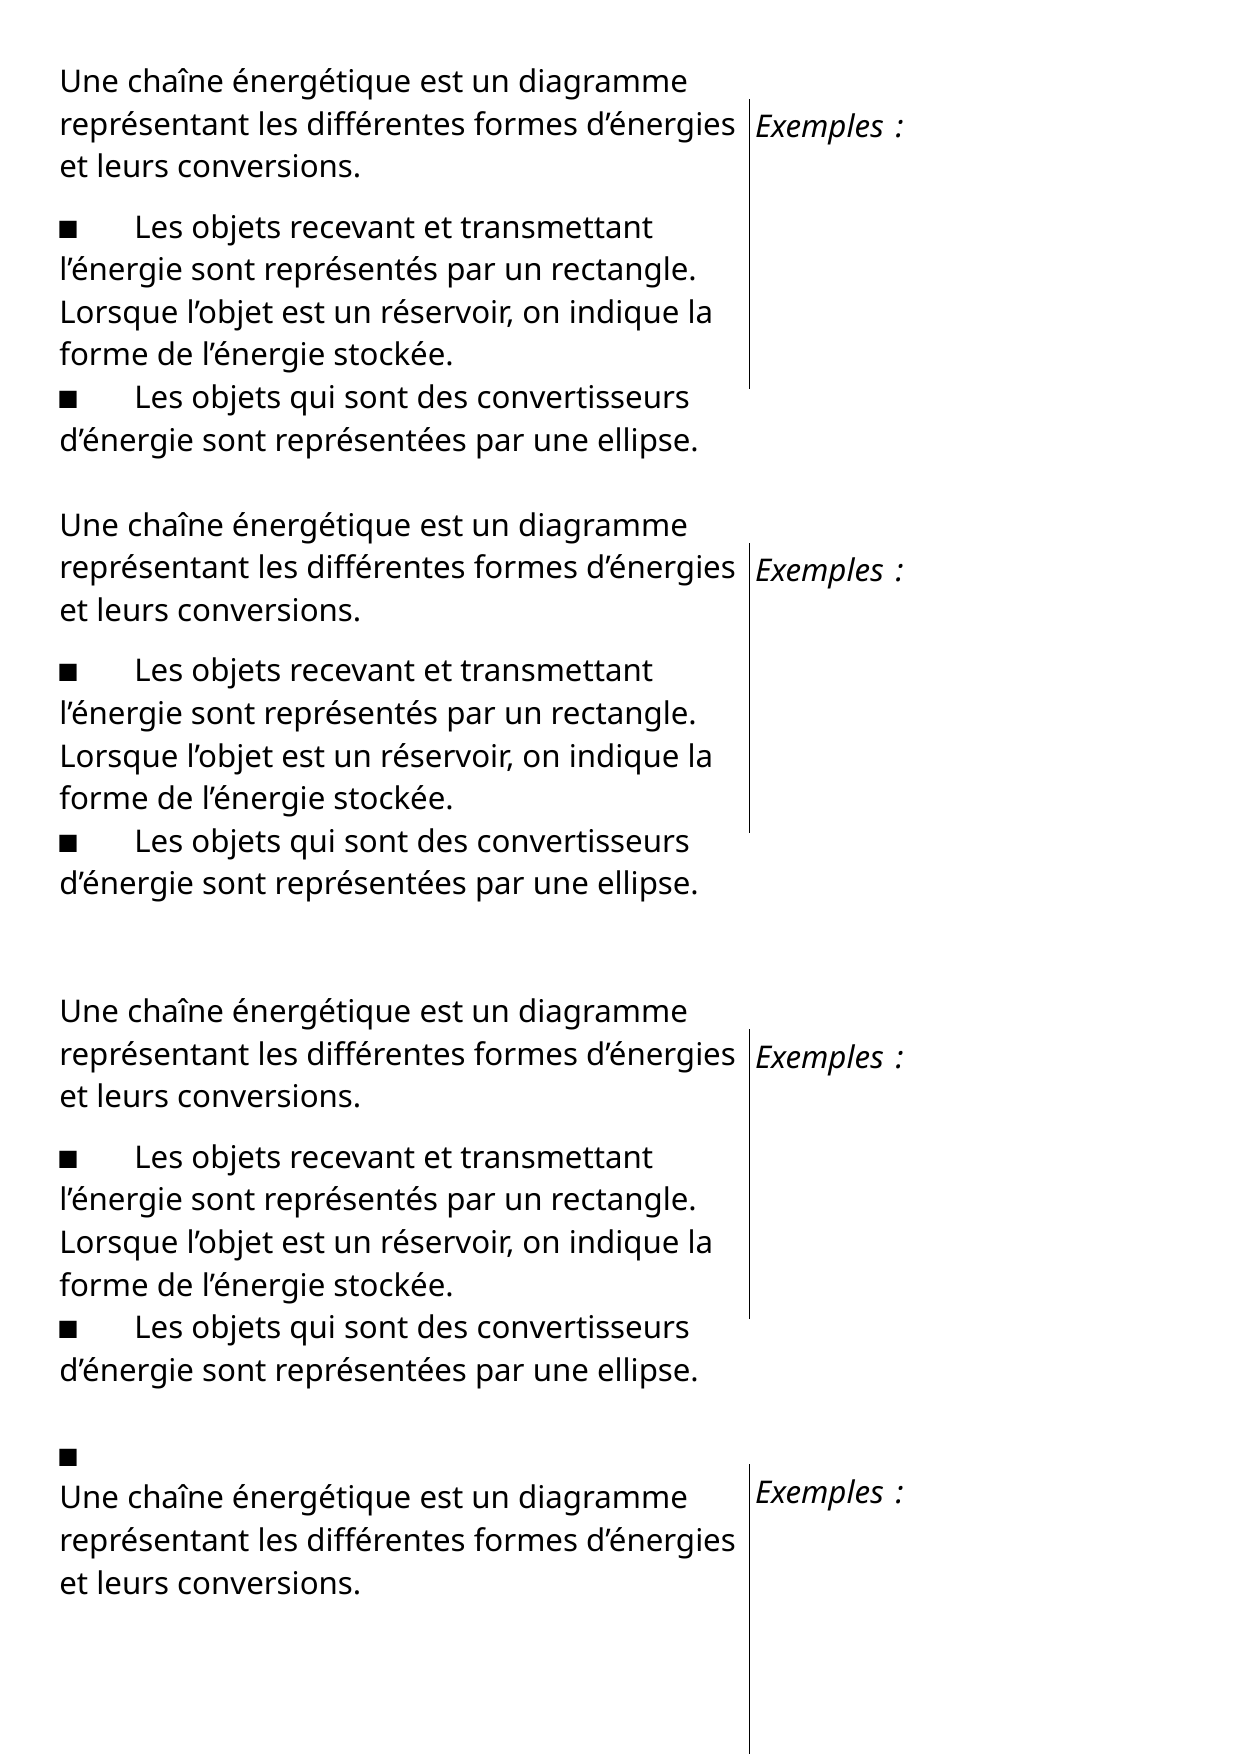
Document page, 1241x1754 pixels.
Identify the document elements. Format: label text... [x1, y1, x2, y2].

text Exemples : [755, 104, 1200, 147]
list Exemples : [755, 1035, 1200, 1077]
text Une chaîne énergétique est un diagramme représentant les différentes formes d’énergies et leurs conversions. [59, 59, 1206, 389]
list Les objets recevant et transmettant l’énergie sont représentés par un rectangle. Lorsque l’objet est un réservoir, on indique la forme de l’énergie stockée. [59, 1135, 749, 1305]
list Les objets recevant et transmettant l’énergie sont représentés par un rectangle. Lorsque l’objet est un réservoir, on indique la forme de l’énergie stockée. [59, 648, 749, 819]
list Une chaîne énergétique est un diagramme représentant les différentes formes d’énergies et leurs conversions. [59, 1476, 749, 1603]
list Les objets qui sont des convertisseurs d’énergie sont représentées par une ellipse. [59, 1305, 1181, 1390]
list Une chaîne énergétique est un diagramme représentant les différentes formes d’énergies et leurs conversions. [59, 989, 1206, 1319]
list [750, 1464, 1206, 1754]
list Les objets recevant et transmettant l’énergie sont représentés par un rectangle. Lorsque l’objet est un réservoir, on indique la forme de l’énergie stockée. [59, 204, 749, 375]
list Exemples : [755, 548, 1200, 591]
list Une chaîne énergétique est un diagramme représentant les différentes formes d’énergies et leurs conversions. [59, 503, 1206, 833]
list Les objets qui sont des convertisseurs d’énergie sont représentées par une ellipse. [59, 375, 1181, 460]
list Les objets qui sont des convertisseurs d’énergie sont représentées par une ellipse. [59, 819, 1181, 904]
list Exemples : [755, 1469, 1200, 1512]
